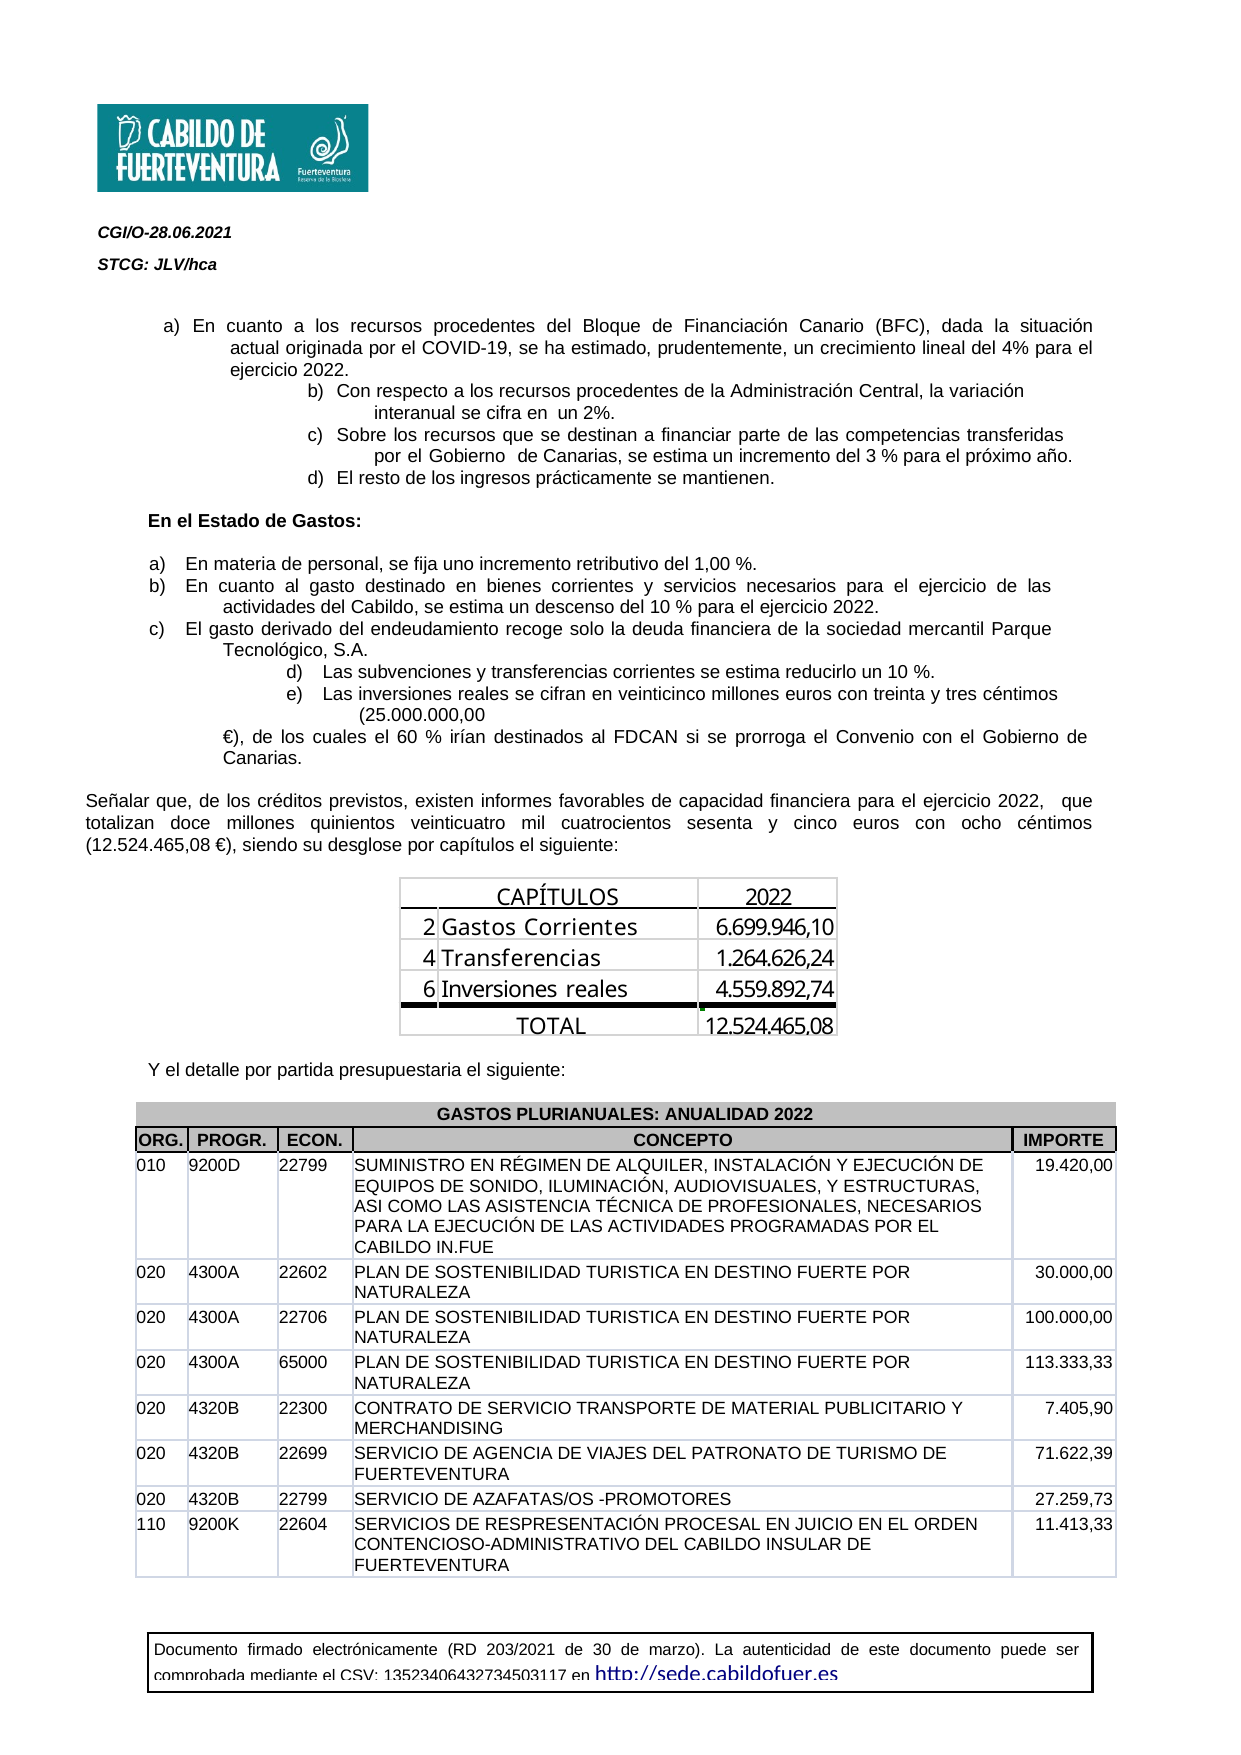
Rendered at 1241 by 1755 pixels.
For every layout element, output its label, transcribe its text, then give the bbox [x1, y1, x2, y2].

table_cell 22706 [279, 1305, 352, 1348]
table_cell SERVICIO DE AZAFATAS/OS -PROMOTORES [354, 1487, 1011, 1510]
table_cell 65000 [279, 1351, 352, 1394]
table_cell PLAN DE SOSTENIBILIDAD TURISTICA EN DESTINO FUERTE POR NATURALEZA [354, 1260, 1011, 1303]
table_cell CONCEPTO [354, 1128, 1011, 1151]
table_cell 4300A [189, 1305, 277, 1348]
table_cell 100.000,00 [1014, 1305, 1115, 1348]
table_cell 9200K [189, 1512, 277, 1576]
table_cell 010 [137, 1153, 187, 1258]
table_cell Inversiones reales [439, 971, 697, 1002]
text Señalar que, de los créditos previstos, existen informes favorables de capacidad financiera para el ejercicio 2022, que totalizan doce millones quinientos veinticuatro mil cuatrocientos sesenta y cinco euros con ocho céntimos (12.524.465,08 €), siendo su desglose por capítulos el siguiente: [85, 790, 1093, 855]
table_cell 4300A [189, 1351, 277, 1394]
table_cell 27.259,73 [1014, 1487, 1115, 1510]
list En materia de personal, se fija uno incremento retributivo del 1,00 %. [149, 553, 1128, 574]
table_header GASTOS PLURIANUALES: ANUALIDAD 2022 [136, 1102, 1116, 1126]
list Las subvenciones y transferencias corrientes se estima reducirlo un 10 %. [286, 661, 1128, 682]
table_cell 020 [137, 1441, 187, 1485]
table_cell 9200D [189, 1153, 277, 1258]
table_cell 22699 [279, 1441, 352, 1485]
list Con respecto a los recursos procedentes de la Administración Central, la variación interanual se cifra en un 2%. [307, 380, 1093, 423]
list El resto de los ingresos prácticamente se mantienen. [307, 467, 1128, 488]
table_cell Transferencias Corrientes [439, 940, 697, 969]
table_cell ORG. [137, 1128, 187, 1151]
table_cell Gastos Corrientes [439, 909, 697, 938]
table_cell 020 [137, 1487, 187, 1510]
table_cell 4.559.892,74 [699, 971, 836, 1002]
table_cell 6 [401, 971, 437, 1002]
table_cell SERVICIO DE AGENCIA DE VIAJES DEL PATRONATO DE TURISMO DE FUERTEVENTURA [354, 1441, 1011, 1485]
subtitle En el Estado de Gastos: [148, 510, 1128, 531]
table_cell SUMINISTRO EN RÉGIMEN DE ALQUILER, INSTALACIÓN Y EJECUCIÓN DE EQUIPOS DE SONIDO, ILUMINACIÓN, AUDIOVISUALES, Y ESTRUCTURAS, ASI COMO LAS ASISTENCIA TÉCNICA DE PROFESIONALES, NECESARIOS PARA LA EJECUCIÓN DE LAS ACTIVIDADES PROGRAMADAS POR EL CABILDO IN.FUE [354, 1153, 1011, 1258]
table_cell 110 [137, 1512, 187, 1576]
list Las inversiones reales se cifran en veinticinco millones euros con treinta y tres céntimos (25.000.000,00 [286, 682, 1128, 726]
list El gasto derivado del endeudamiento recoge solo la deuda financiera de la sociedad mercantil Parque Tecnológico, S.A. [149, 618, 1093, 661]
table_cell 020 [137, 1396, 187, 1439]
list Sobre los recursos que se destinan a financiar parte de las competencias transferidas por el Gobierno de Canarias, se estima un incremento del 3 % para el próximo año. [307, 423, 1093, 467]
table_cell 71.622,39 [1014, 1441, 1115, 1485]
table_cell CONTRATO DE SERVICIO TRANSPORTE DE MATERIAL PUBLICITARIO Y MERCHANDISING [354, 1396, 1011, 1439]
table_header 2022 [699, 879, 836, 907]
text Y el detalle por partida presupuestaria el siguiente: [148, 1059, 1128, 1081]
table_cell 4300A [189, 1260, 277, 1303]
table_cell PLAN DE SOSTENIBILIDAD TURISTICA EN DESTINO FUERTE POR NATURALEZA [354, 1305, 1011, 1348]
table_cell 7.405,90 [1014, 1396, 1115, 1439]
table_cell IMPORTE [1014, 1128, 1115, 1151]
table_cell 4320B [189, 1396, 277, 1439]
list En cuanto al gasto destinado en bienes corrientes y servicios necesarios para el ejercicio de las actividades del Cabildo, se estima un descenso del 10 % para el ejercicio 2022. [149, 574, 1093, 618]
list En cuanto a los recursos procedentes del Bloque de Financiación Canario (BFC), dada la situación actual originada por el COVID-19, se ha estimado, prudentemente, un crecimiento lineal del 4% para el ejercicio 2022. [163, 315, 1093, 380]
table_cell 2 [401, 909, 437, 938]
table_cell 1.264.626,24 [699, 940, 836, 969]
table_cell 020 [137, 1305, 187, 1348]
table_cell 22300 [279, 1396, 352, 1439]
table_cell 12.524.465,08 [699, 1008, 836, 1034]
table_cell PLAN DE SOSTENIBILIDAD TURISTICA EN DESTINO FUERTE POR NATURALEZA [354, 1351, 1011, 1394]
table_cell 30.000,00 [1014, 1260, 1115, 1303]
table_cell 113.333,33 [1014, 1351, 1115, 1394]
table_cell 22799 [279, 1153, 352, 1258]
table_cell 4 [401, 940, 437, 969]
table_cell 19.420,00 [1014, 1153, 1115, 1258]
table_cell 22604 [279, 1512, 352, 1576]
table_cell 11.413,33 [1014, 1512, 1115, 1576]
table_header CAPÍTULOS [401, 879, 697, 907]
table_cell 020 [137, 1260, 187, 1303]
table_cell 020 [137, 1351, 187, 1394]
table_cell ECON. [279, 1128, 352, 1151]
table_cell 4320B [189, 1441, 277, 1485]
table_cell SERVICIOS DE RESPRESENTACIÓN PROCESAL EN JUICIO EN EL ORDEN CONTENCIOSO-ADMINISTRATIVO DEL CABILDO INSULAR DE FUERTEVENTURA [354, 1512, 1011, 1576]
table_cell PROGR. [189, 1128, 277, 1151]
table_cell 22799 [279, 1487, 352, 1510]
table_cell 6.699.946,10 [699, 909, 836, 938]
text €), de los cuales el 60 % irían destinados al FDCAN si se prorroga el Convenio con el Gobierno de Canarias. [223, 726, 1093, 769]
table_cell 22602 [279, 1260, 352, 1303]
table_cell 4320B [189, 1487, 277, 1510]
table_cell TOTAL [401, 1008, 697, 1034]
